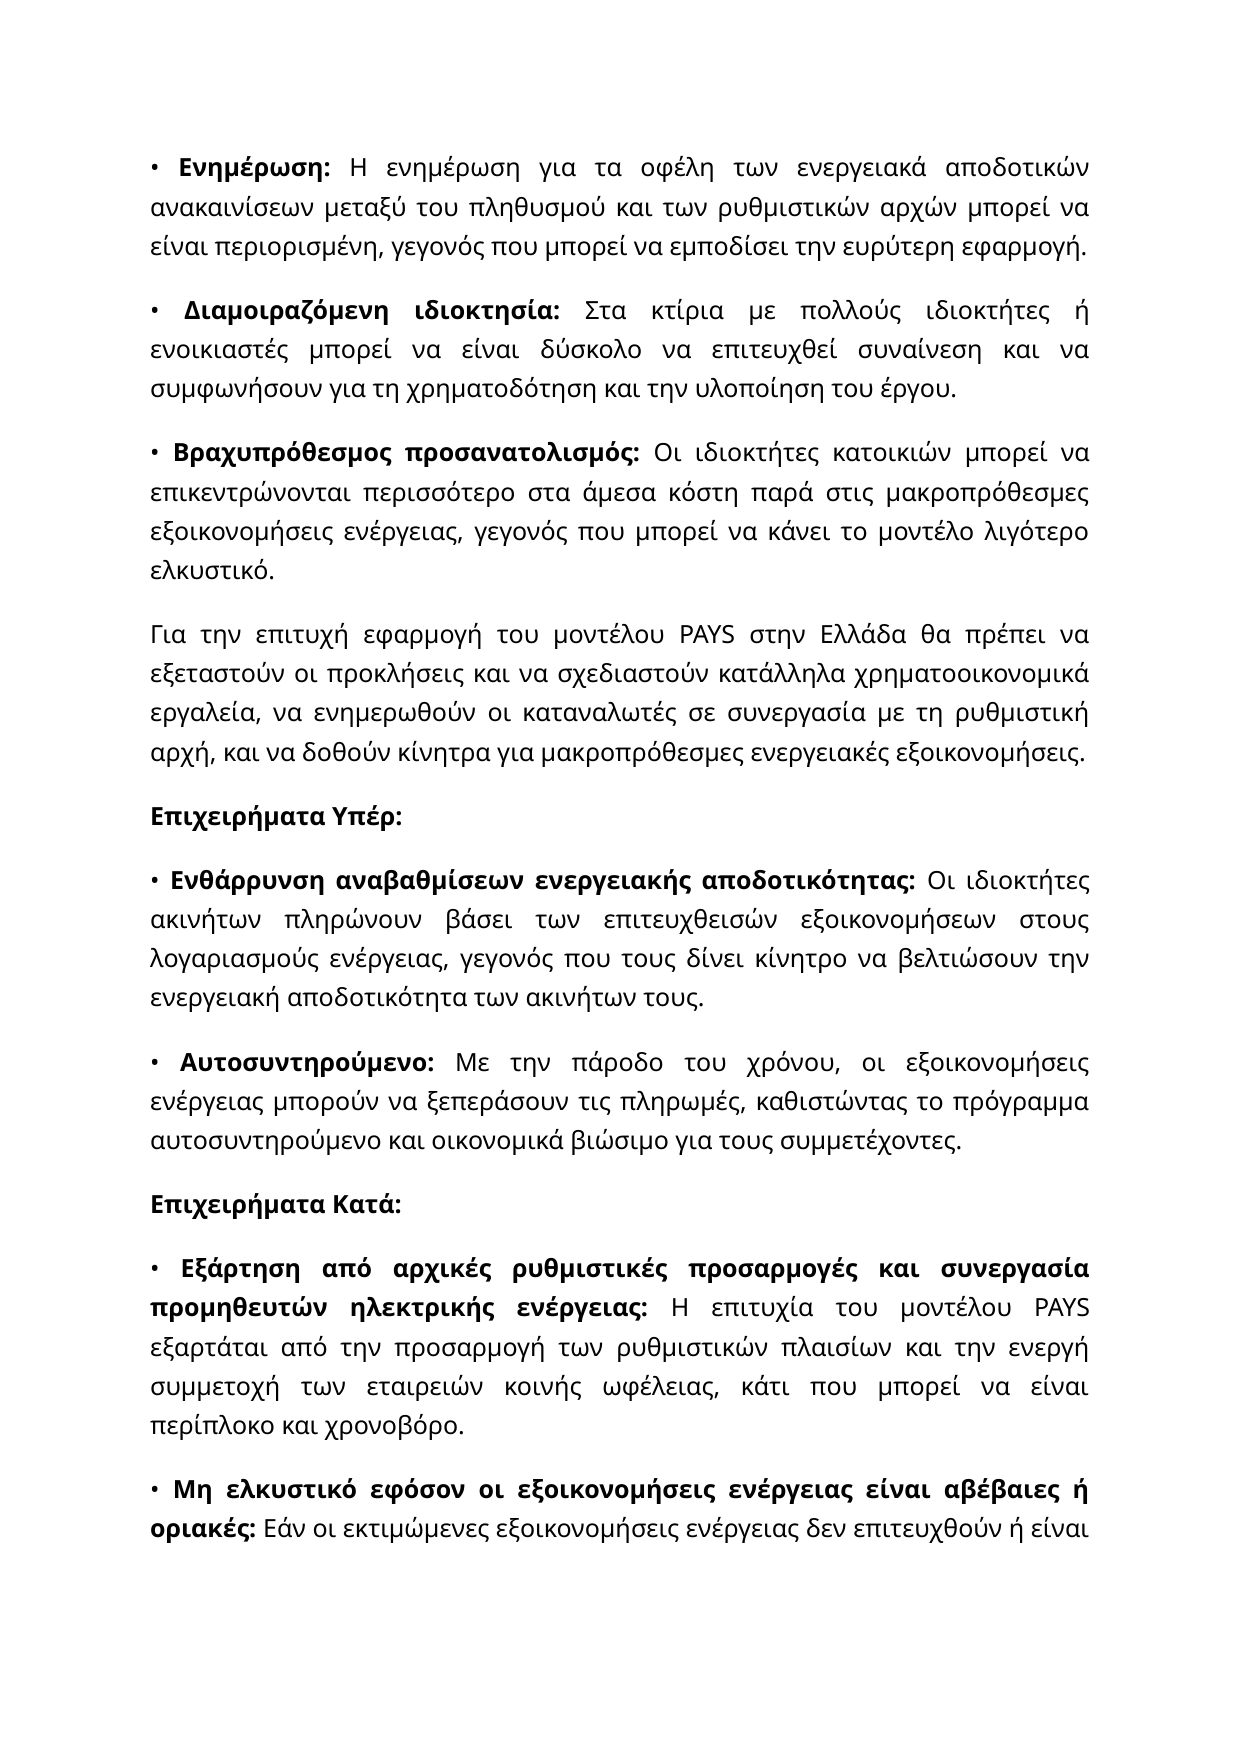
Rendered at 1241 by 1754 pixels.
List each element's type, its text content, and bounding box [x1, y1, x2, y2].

text • Ενημέρωση: Η ενημέρωση για τα οφέλη των ενεργειακά αποδοτικών ανακαινίσεων μεταξύ του πληθυσμού και των ρυθμιστικών αρχών μπορεί να είναι περιορισμένη, γεγονός που μπορεί να εμποδίσει την ευρύτερη εφαρμογή. [150, 150, 1090, 262]
text • Μη ελκυστικό εφόσον οι εξοικονομήσεις ενέργειας είναι αβέβαιες ή οριακές: Εάν οι εκτιμώμενες εξοικονομήσεις ενέργειας δεν επιτευχθούν ή είναι [150, 1472, 1090, 1545]
text Επιχειρήματα Υπέρ: [150, 798, 1090, 832]
text • Ενθάρρυνση αναβαθμίσεων ενεργειακής αποδοτικότητας: Οι ιδιοκτήτες ακινήτων πληρώνουν βάσει των επιτευχθεισών εξοικονομήσεων στους λογαριασμούς ενέργειας, γεγονός που τους δίνει κίνητρο να βελτιώσουν την ενεργειακή αποδοτικότητα των ακινήτων τους. [150, 862, 1090, 1014]
text Επιχειρήματα Κατά: [150, 1187, 1090, 1221]
text Για την επιτυχή εφαρμογή του μοντέλου PAYS στην Ελλάδα θα πρέπει να εξεταστούν οι προκλήσεις και να σχεδιαστούν κατάλληλα χρηματοοικονομικά εργαλεία, να ενημερωθούν οι καταναλωτές σε συνεργασία με τη ρυθμιστική αρχή, και να δοθούν κίνητρα για μακροπρόθεσμες ενεργειακές εξοικονομήσεις. [150, 617, 1090, 768]
text • Εξάρτηση από αρχικές ρυθμιστικές προσαρμογές και συνεργασία προμηθευτών ηλεκτρικής ενέργειας: Η επιτυχία του μοντέλου PAYS εξαρτάται από την προσαρμογή των ρυθμιστικών πλαισίων και την ενεργή συμμετοχή των εταιρειών κοινής ωφέλειας, κάτι που μπορεί να είναι περίπλοκο και χρονοβόρο. [150, 1251, 1090, 1442]
text • Διαμοιραζόμενη ιδιοκτησία: Στα κτίρια με πολλούς ιδιοκτήτες ή ενοικιαστές μπορεί να είναι δύσκολο να επιτευχθεί συναίνεση και να συμφωνήσουν για τη χρηματοδότηση και την υλοποίηση του έργου. [150, 292, 1090, 405]
text • Βραχυπρόθεσμος προσανατολισμός: Οι ιδιοκτήτες κατοικιών μπορεί να επικεντρώνονται περισσότερο στα άμεσα κόστη παρά στις μακροπρόθεσμες εξοικονομήσεις ενέργειας, γεγονός που μπορεί να κάνει το μοντέλο λιγότερο ελκυστικό. [150, 435, 1090, 587]
text • Αυτοσυντηρούμενο: Με την πάροδο του χρόνου, οι εξοικονομήσεις ενέργειας μπορούν να ξεπεράσουν τις πληρωμές, καθιστώντας το πρόγραμμα αυτοσυντηρούμενο και οικονομικά βιώσιμο για τους συμμετέχοντες. [150, 1044, 1090, 1157]
